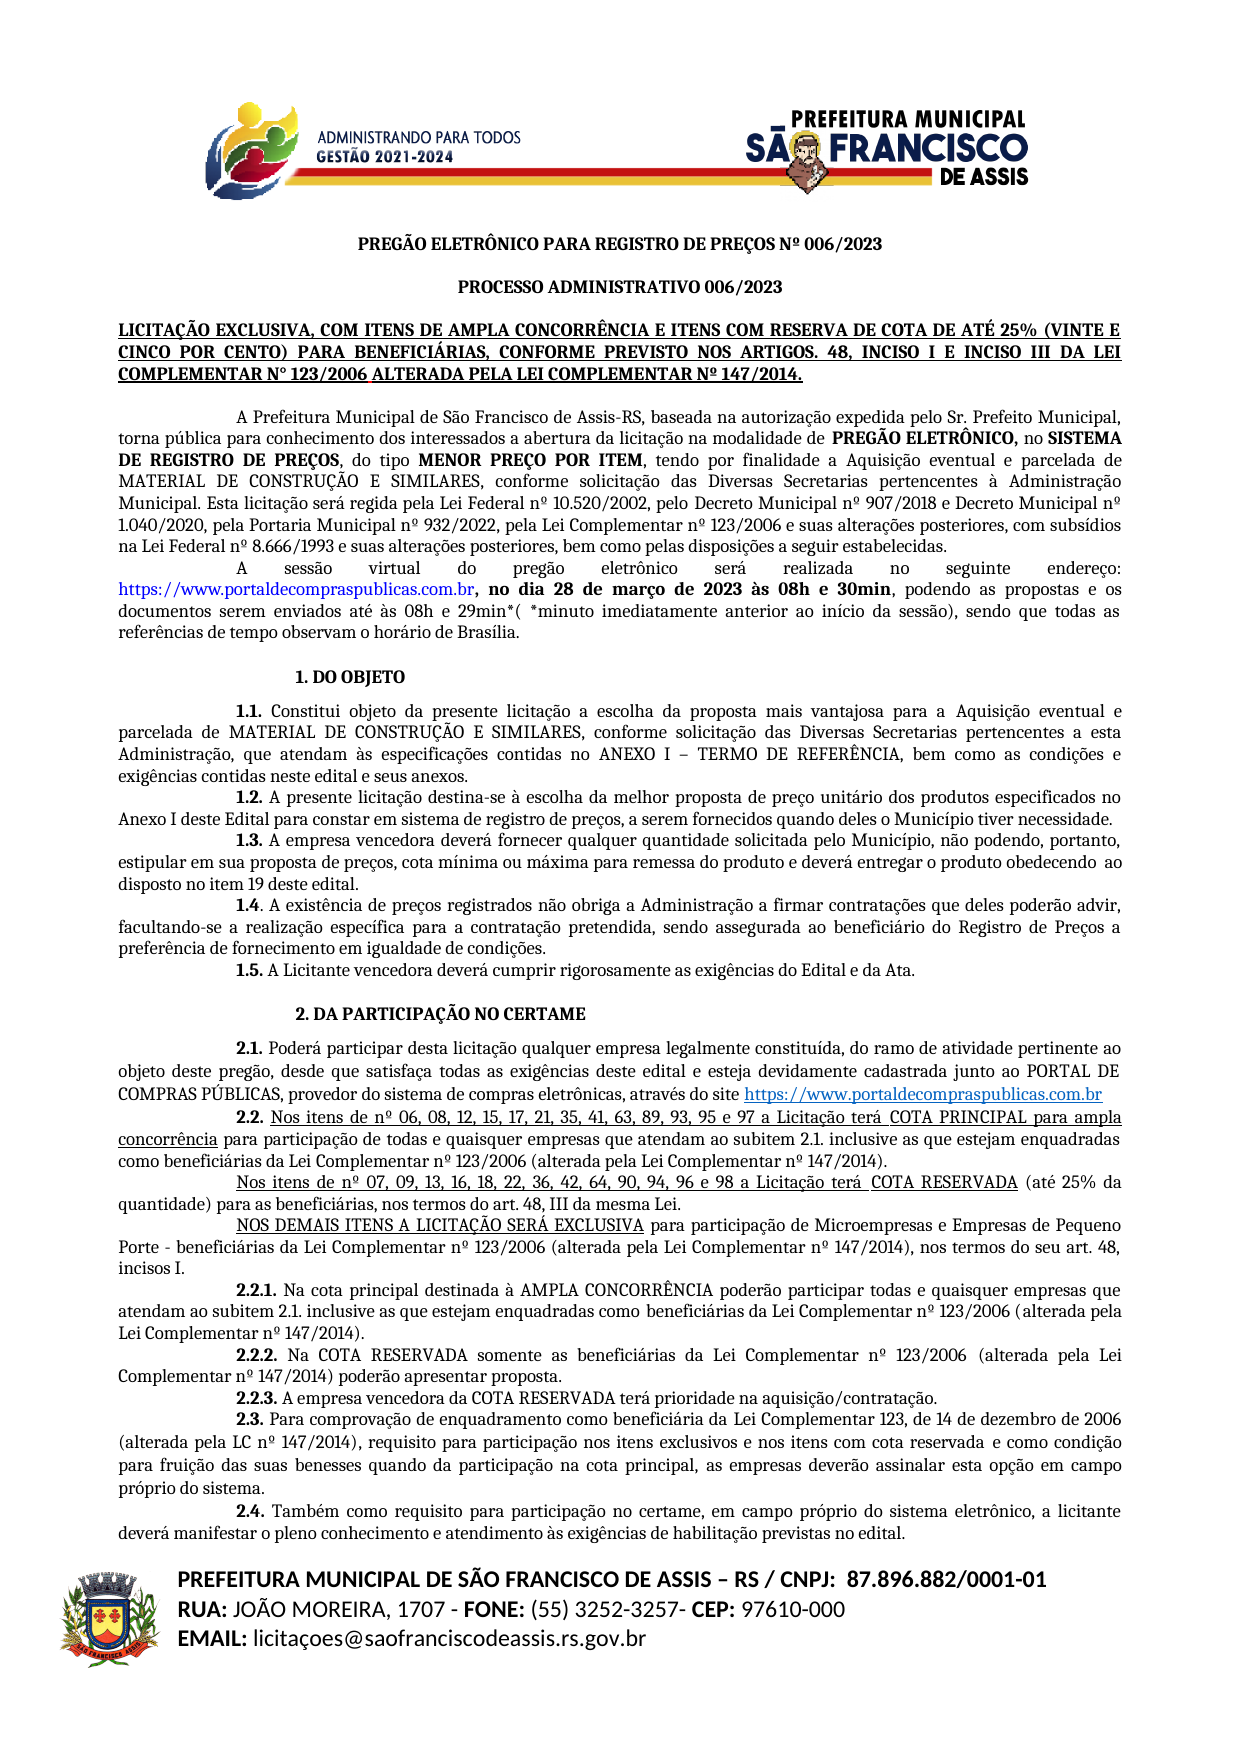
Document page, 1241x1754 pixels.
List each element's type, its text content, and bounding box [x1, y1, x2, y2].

text 2.3. Para comprovação de enquadramento como beneficiária da Lei Complementar 123, de 14 de dezembro de 2006 (alterada pela LC nº 147/2014), requisito para participação nos itens exclusivos e nos itens com cota reservada e como condição para fruição das suas benesses quando da participação na cota principal, as empresas deverão assinalar esta opção em campo próprio do sistema. [118, 1409, 1122, 1499]
text 1.5. A Licitante vencedora deverá cumprir rigorosamente as exigências do Edital e da Ata. [118, 959, 1122, 981]
text 1.2. A presente licitação destina-se à escolha da melhor proposta de preço unitário dos produtos especificados no Anexo I deste Edital para constar em sistema de registro de preços, a serem fornecidos quando deles o Município tiver necessidade. [118, 787, 1122, 830]
text 1.4. A existência de preços registrados não obriga a Administração a firmar contratações que deles poderão advir, facultando-se a realização específica para a contratação pretendida, sendo assegurada ao beneficiário do Registro de Preços a preferência de fornecimento em igualdade de condições. [118, 894, 1122, 959]
text PROCESSO ADMINISTRATIVO 006/2023 [118, 277, 1122, 298]
text 2.2. Nos itens de nº 06, 08, 12, 15, 17, 21, 35, 41, 63, 89, 93, 95 e 97 a Licitação terá cota principal para ampla concorrência para participação de todas e quaisquer empresas que atendam ao subitem 2.1. inclusive as que estejam enquadradas como beneficiárias da Lei Complementar nº 123/2006 (alterada pela Lei Complementar nº 147/2014). [118, 1107, 1122, 1172]
text 2.2.1. Na cota principal destinada à AMPLA CONCORRÊNCIA poderão participar todas e quaisquer empresas que atendam ao subitem 2.1. inclusive as que estejam enquadradas como beneficiárias da Lei Complementar nº 123/2006 (alterada pela Lei Complementar nº 147/2014). [118, 1279, 1122, 1344]
text 2. DA PARTICIPAÇÃO NO CERTAME [118, 1004, 1122, 1025]
text 1. DO OBJETO [118, 666, 1122, 688]
text 2.1. Poderá participar desta licitação qualquer empresa legalmente constituída, do ramo de atividade pertinente ao objeto deste pregão, desde que satisfaça todas as exigências deste edital e esteja devidamente cadastrada junto ao PORTAL DE COMPRAS PÚBLICAS, provedor do sistema de compras eletrônicas, através do site https://www.portaldecompraspublicas.com.br [118, 1038, 1122, 1106]
text LICITAÇÃO EXCLUSIVA, COM ITENS DE AMPLA CONCORRÊNCIA E ITENS COM RESERVA DE COTA DE ATÉ 25% (VINTE E CINCO POR CENTO) PARA BENEFICIÁRIAS, CONFORME PREVISTO NOS ARTIGOS. 48, INCISO I E INCISO III DA LEI [118, 320, 1122, 360]
text A sessão virtual do pregão eletrônico será realizada no seguinte endereço: https://www.portaldecompraspublicas.com.br, no dia 28 de março de 2023 às 08h e 30min, podendo as propostas e os documentos serem enviados até às 08h e 29min*( *minuto imediatamente anterior ao início da sessão), sendo que todas as referências de tempo observam o horário de Brasília. [118, 557, 1122, 643]
text 2.2.3. A empresa vencedora da COTA RESERVADA terá prioridade na aquisição/contratação. [118, 1387, 1122, 1409]
text 2.2.2. Na COTA RESERVADA somente as beneficiárias da Lei Complementar nº 123/2006 (alterada pela Lei Complementar nº 147/2014) poderão apresentar proposta. [118, 1344, 1122, 1387]
text A Prefeitura Municipal de São Francisco de Assis-RS, baseada na autorização expedida pelo Sr. Prefeito Municipal, torna pública para conhecimento dos interessados a abertura da licitação na modalidade de PREGÃO ELETRÔNICO, no SISTEMA DE REGISTRO DE PREÇOS, do tipo MENOR PREÇO POR ITEM, tendo por finalidade a Aquisição eventual e parcelada de material de construção e similares, conforme solicitação das Diversas Secretarias pertencentes à Administração Municipal. Esta licitação será regida pela Lei Federal nº 10.520/2002, pelo Decreto Municipal nº 907/2018 e Decreto Municipal nº 1.040/2020, pela Portaria Municipal nº 932/2022, pela Lei Complementar nº 123/2006 e suas alterações posteriores, com subsídios na Lei Federal nº 8.666/1993 e suas alterações posteriores, bem como pelas disposições a seguir estabelecidas. [118, 406, 1122, 557]
text Nos demais itens a Licitação será exclusiva para participação de Microempresas e Empresas de Pequeno Porte - beneficiárias da Lei Complementar nº 123/2006 (alterada pela Lei Complementar nº 147/2014), nos termos do seu art. 48, incisos I. [118, 1215, 1122, 1279]
text 1.3. A empresa vencedora deverá fornecer qualquer quantidade solicitada pelo Município, não podendo, portanto, estipular em sua proposta de preços, cota mínima ou máxima para remessa do produto e deverá entregar o produto obedecendo ao disposto no item 19 deste edital. [118, 830, 1122, 894]
text Nos itens de nº 07, 09, 13, 16, 18, 22, 36, 42, 64, 90, 94, 96 e 98 a Licitação terá cota reservada (até 25% da quantidade) para as beneficiárias, nos termos do art. 48, III da mesma Lei. [118, 1172, 1122, 1215]
text PREGÃO ELETRÔNICO PARA REGISTRO DE PREÇOS Nº 006/2023 [118, 234, 1122, 255]
text 1.1. Constitui objeto da presente licitação a escolha da proposta mais vantajosa para a Aquisição eventual e parcelada de material de construção e similares, conforme solicitação das Diversas Secretarias pertencentes a esta Administração, que atendam às especificações contidas no ANEXO I – TERMO DE REFERÊNCIA, bem como as condições e exigências contidas neste edital e seus anexos. [118, 701, 1122, 787]
text 2.4. Também como requisito para participação no certame, em campo próprio do sistema eletrônico, a licitante deverá manifestar o pleno conhecimento e atendimento às exigências de habilitação previstas no edital. [118, 1501, 1122, 1544]
text COMPLEMENTAR N° 123/2006 ALTERADA PELA LEI COMPLEMENTAR Nº 147/2014. [118, 361, 1122, 385]
